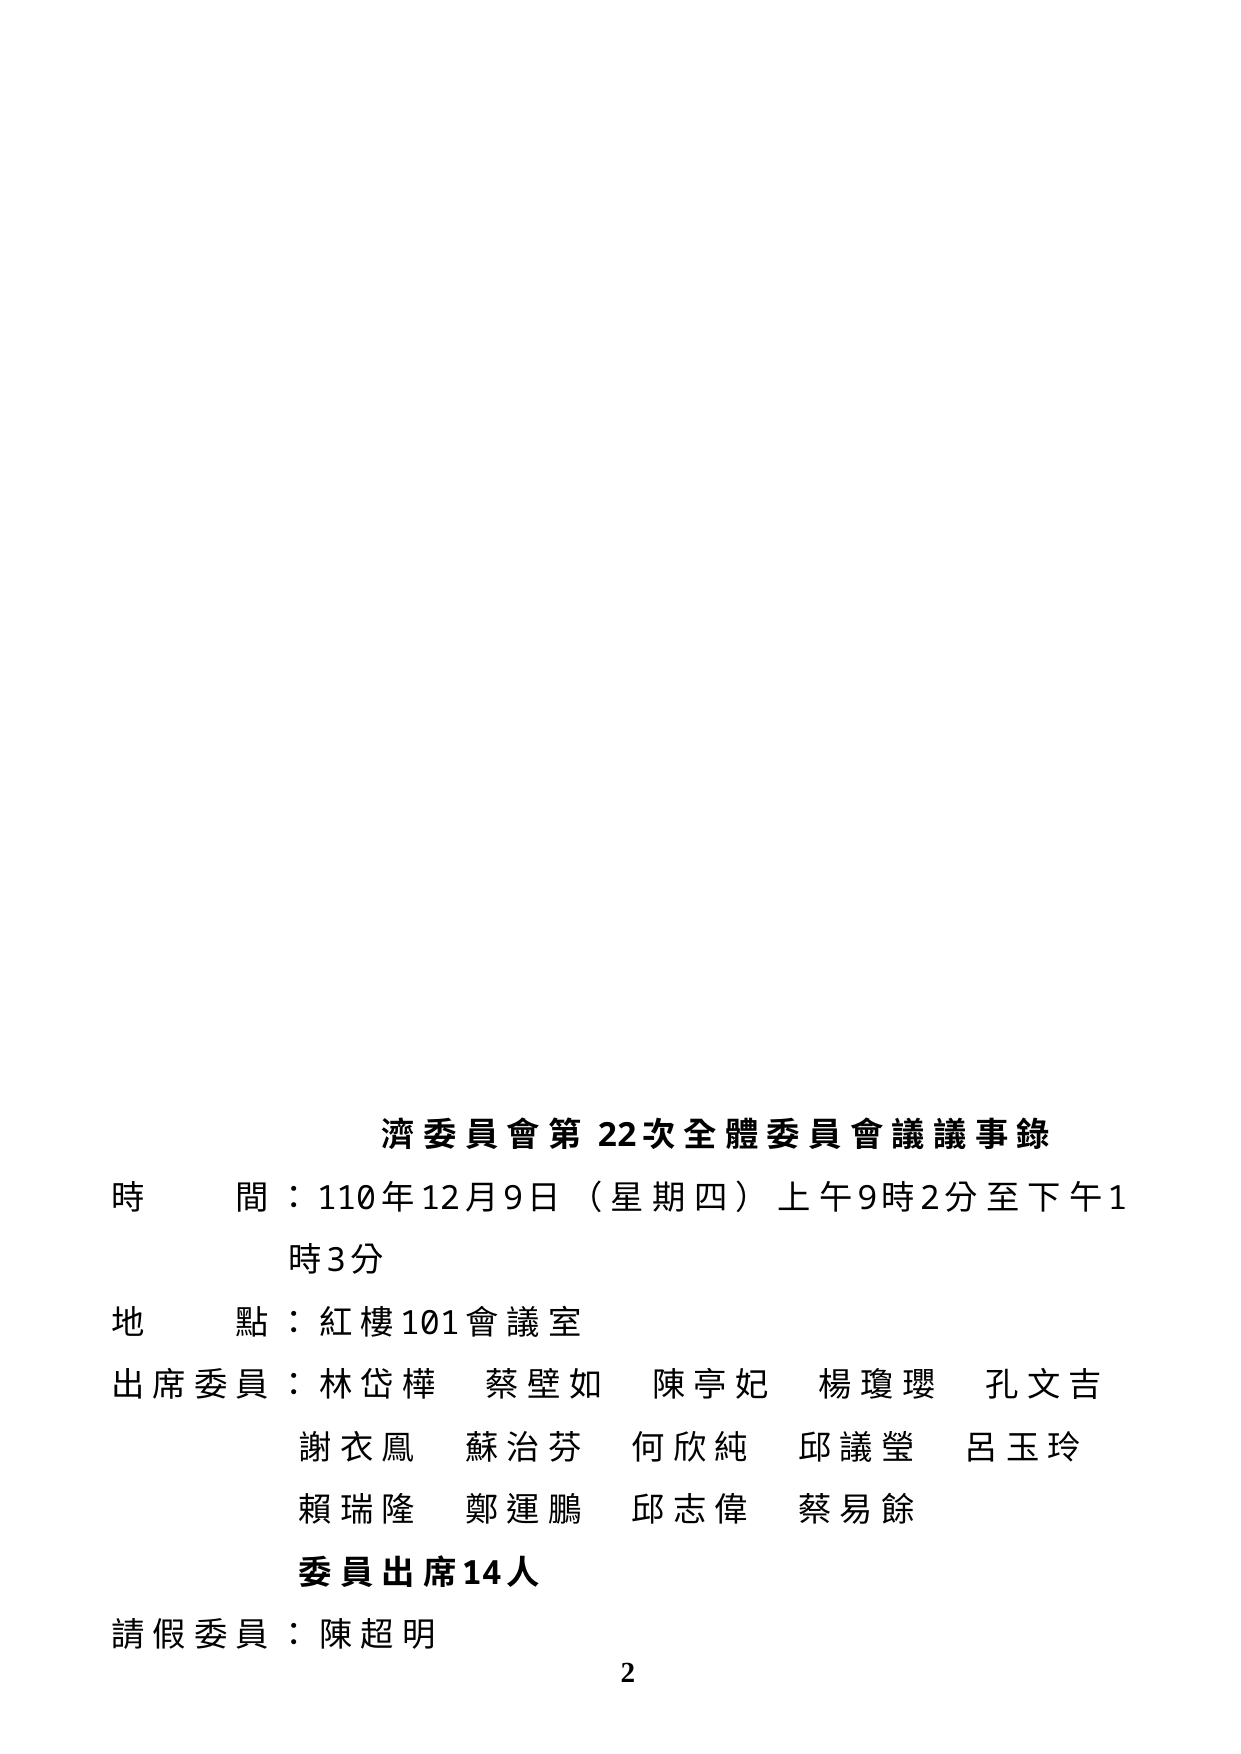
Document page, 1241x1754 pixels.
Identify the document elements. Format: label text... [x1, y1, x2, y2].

text 濟委員會第22次全體委員會議議事錄 [107, 91, 1148, 1153]
text 委員出席14人 [276, 1528, 1114, 1591]
text 請假委員：陳超明 [107, 1591, 1114, 1653]
text 地 點：紅樓101會議室 [107, 1278, 1148, 1341]
text 出席委員：林岱樺 蔡壁如 陳亭妃 楊瓊瓔 孔文吉 謝衣鳯 蘇治芬 何欣純 邱議瑩 呂玉玲 賴瑞隆 鄭運鵬 邱志偉 蔡易餘 [107, 1341, 1114, 1528]
text 時 間：110年12月9日（星期四）上午9時2分至下午1時3分 [107, 1153, 1131, 1278]
